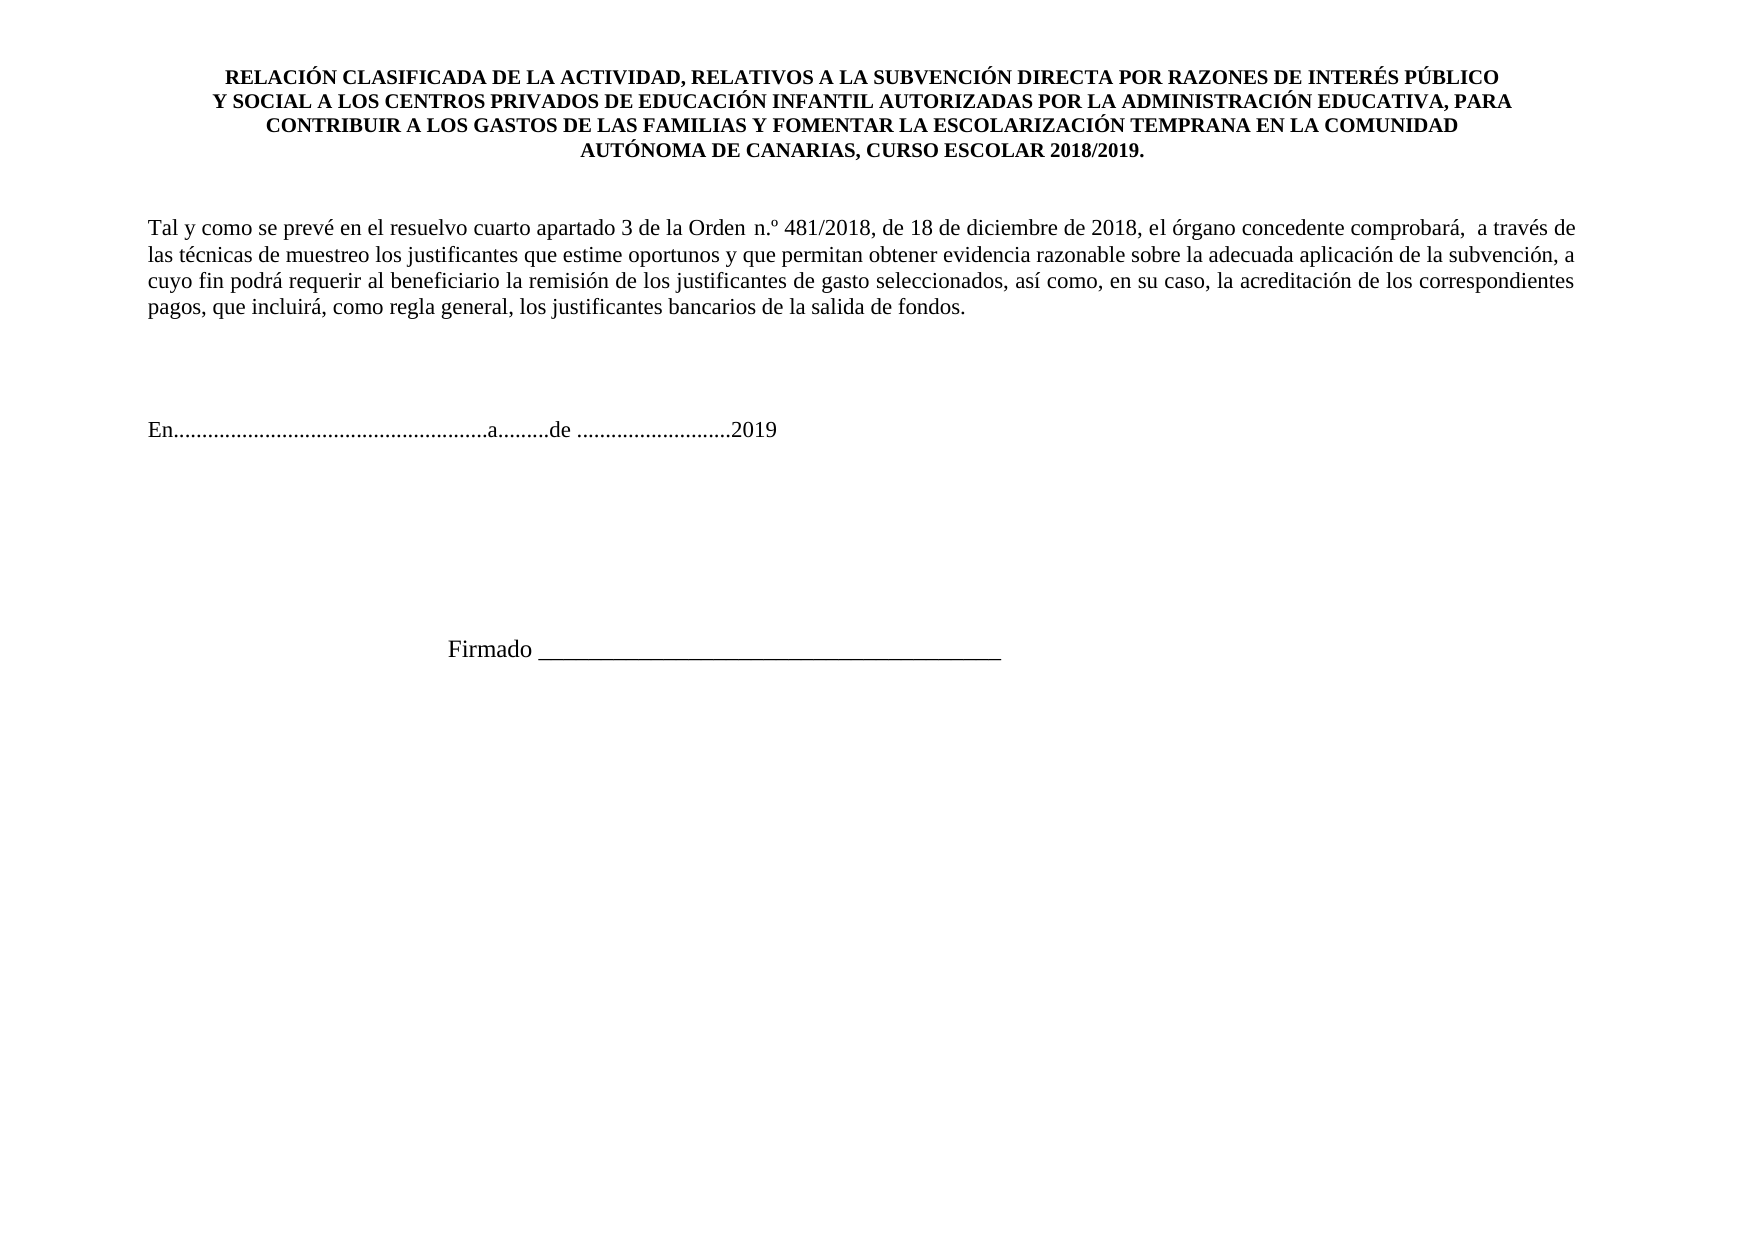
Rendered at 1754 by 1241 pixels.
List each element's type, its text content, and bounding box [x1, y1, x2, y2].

text Firmado _____________________________________ [148, 634, 1577, 663]
text Tal y como se prevé en el resuelvo cuarto apartado 3 de la Orden n.º 481/2018, de 18 de diciembre de 2018, el órgano concedente comprobará, a través de las técnicas de muestreo los justificantes que estime oportunos y que permitan obtener evidencia razonable sobre la adecuada aplicación de la subvención, a cuyo fin podrá requerir al beneficiario la remisión de los justificantes de gasto seleccionados, así como, en su caso, la acreditación de los correspondientes pagos, que incluirá, como regla general, los justificantes bancarios de la salida de fondos. [148, 214, 1577, 320]
text En.......................................................a.........de ...........................2019 [148, 416, 1577, 442]
